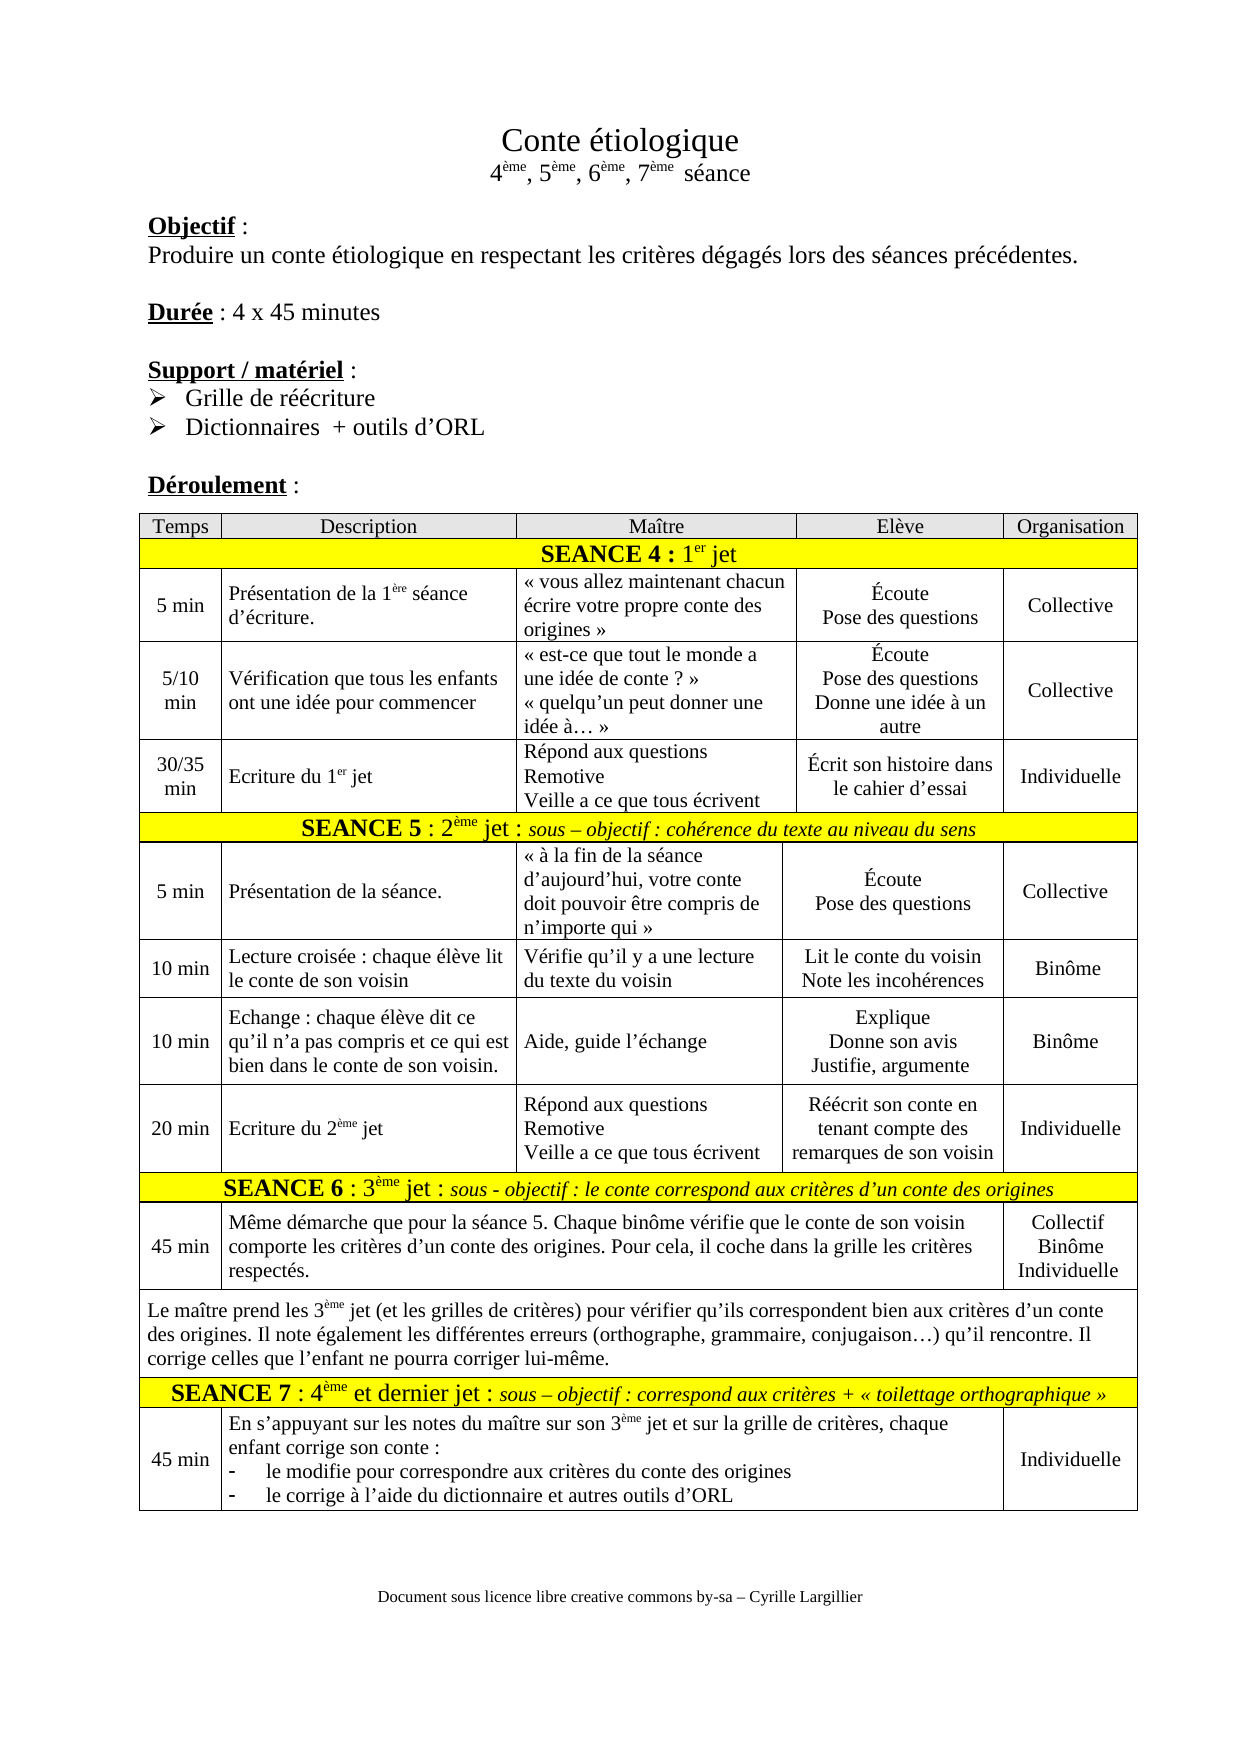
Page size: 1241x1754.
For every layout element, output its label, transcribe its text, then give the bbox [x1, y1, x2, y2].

table_cell SEANCE 7 : 4ème et dernier jet : sous – objectif : correspond aux critères + « toilettage orthographique » [140, 1378, 1137, 1407]
table_cell Individuelle [1004, 1085, 1137, 1172]
subtitle Conte étiologique [148, 120, 1093, 158]
table_cell Ecriture du 1er jet [222, 740, 516, 812]
table_cell Écoute Pose des questions [797, 569, 1003, 641]
table_cell Explique Donne son avis Justifie, argumente [783, 998, 1003, 1084]
text Objectif : [148, 211, 1093, 240]
text Produire un conte étiologique en respectant les critères dégagés lors des séances précédentes. [148, 240, 1093, 268]
table_cell SEANCE 4 : 1er jet [140, 539, 1137, 568]
table_cell Collectif Binôme Individuelle [1004, 1203, 1137, 1289]
table_cell Écoute Pose des questions Donne une idée à un autre [797, 642, 1003, 738]
table_cell Présentation de la 1ère séance d’écriture. [222, 569, 516, 641]
table_cell Vérifie qu’il y a une lecture du texte du voisin [517, 940, 782, 997]
text 4ème, 5ème, 6ème, 7ème séance [148, 158, 1093, 187]
table_cell Aide, guide l’échange [517, 998, 782, 1084]
table_cell Echange : chaque élève dit ce qu’il n’a pas compris et ce qui est bien dans le conte de son voisin. [222, 998, 516, 1084]
table_cell « est-ce que tout le monde a une idée de conte ? » « quelqu’un peut donner une idée à… » [517, 642, 796, 738]
table_cell Lit le conte du voisin Note les incohérences [783, 940, 1003, 997]
table_cell Le maître prend les 3ème jet (et les grilles de critères) pour vérifier qu’ils correspondent bien aux critères d’un conte des origines. Il note également les différentes erreurs (orthographe, grammaire, conjugaison…) qu’il rencontre. Il corrige celles que l’enfant ne pourra corriger lui-même. [140, 1290, 1137, 1377]
table_cell 5 min [140, 843, 221, 939]
table_header Organisation [1004, 514, 1137, 538]
table_cell Vérification que tous les enfants ont une idée pour commencer [222, 642, 516, 738]
table_cell « à la fin de la séance d’aujourd’hui, votre conte doit pouvoir être compris de n’importe qui » [517, 843, 782, 939]
table_cell Répond aux questions Remotive Veille a ce que tous écrivent [517, 740, 796, 812]
table_cell Individuelle [1004, 1408, 1137, 1510]
table_cell 45 min [140, 1203, 221, 1289]
table_cell 5 min [140, 569, 221, 641]
table_cell 10 min [140, 998, 221, 1084]
table_cell SEANCE 6 : 3ème jet : sous - objectif : le conte correspond aux critères d’un conte des origines [140, 1173, 1137, 1201]
table_header Elève [797, 514, 1003, 538]
table_cell « vous allez maintenant chacun écrire votre propre conte des origines » [517, 569, 796, 641]
table_header Maître [517, 514, 796, 538]
table_cell SEANCE 5 : 2ème jet : sous – objectif : cohérence du texte au niveau du sens [140, 813, 1137, 841]
table_cell Répond aux questions Remotive Veille a ce que tous écrivent [517, 1085, 782, 1172]
table_header Temps [140, 514, 221, 538]
table_cell Binôme [1004, 998, 1137, 1084]
text Déroulement : [148, 470, 1093, 498]
table_cell Collective [1004, 642, 1137, 738]
table_cell Écrit son histoire dans le cahier d’essai [797, 740, 1003, 812]
table_cell Ecriture du 2ème jet [222, 1085, 516, 1172]
list Grille de réécriture [148, 383, 1093, 412]
table_cell 20 min [140, 1085, 221, 1172]
table_cell 45 min [140, 1408, 221, 1510]
table_cell Binôme [1004, 940, 1137, 997]
table_cell Collective [1004, 843, 1137, 939]
table_cell 10 min [140, 940, 221, 997]
table_cell 5/10 min [140, 642, 221, 738]
table_cell Lecture croisée : chaque élève lit le conte de son voisin [222, 940, 516, 997]
text Support / matériel : [148, 355, 1093, 383]
table_cell Écoute Pose des questions [783, 843, 1003, 939]
table_header Description [222, 514, 516, 538]
table_cell Même démarche que pour la séance 5. Chaque binôme vérifie que le conte de son voisin comporte les critères d’un conte des origines. Pour cela, il coche dans la grille les critères respectés. [222, 1203, 1003, 1289]
list Dictionnaires + outils d’ORL [148, 412, 1093, 441]
table_cell En s’appuyant sur les notes du maître sur son 3ème jet et sur la grille de critères, chaque enfant corrige son conte : le modifie pour correspondre aux critères du conte des origines le corrige à l’aide du dictionnaire et autres outils d’ORL [222, 1408, 1003, 1510]
table_cell Individuelle [1004, 740, 1137, 812]
table_cell Réécrit son conte en tenant compte des remarques de son voisin [783, 1085, 1003, 1172]
text Durée : 4 x 45 minutes [148, 297, 1093, 326]
table_cell 30/35 min [140, 740, 221, 812]
table_cell Collective [1004, 569, 1137, 641]
table_cell Présentation de la séance. [222, 843, 516, 939]
